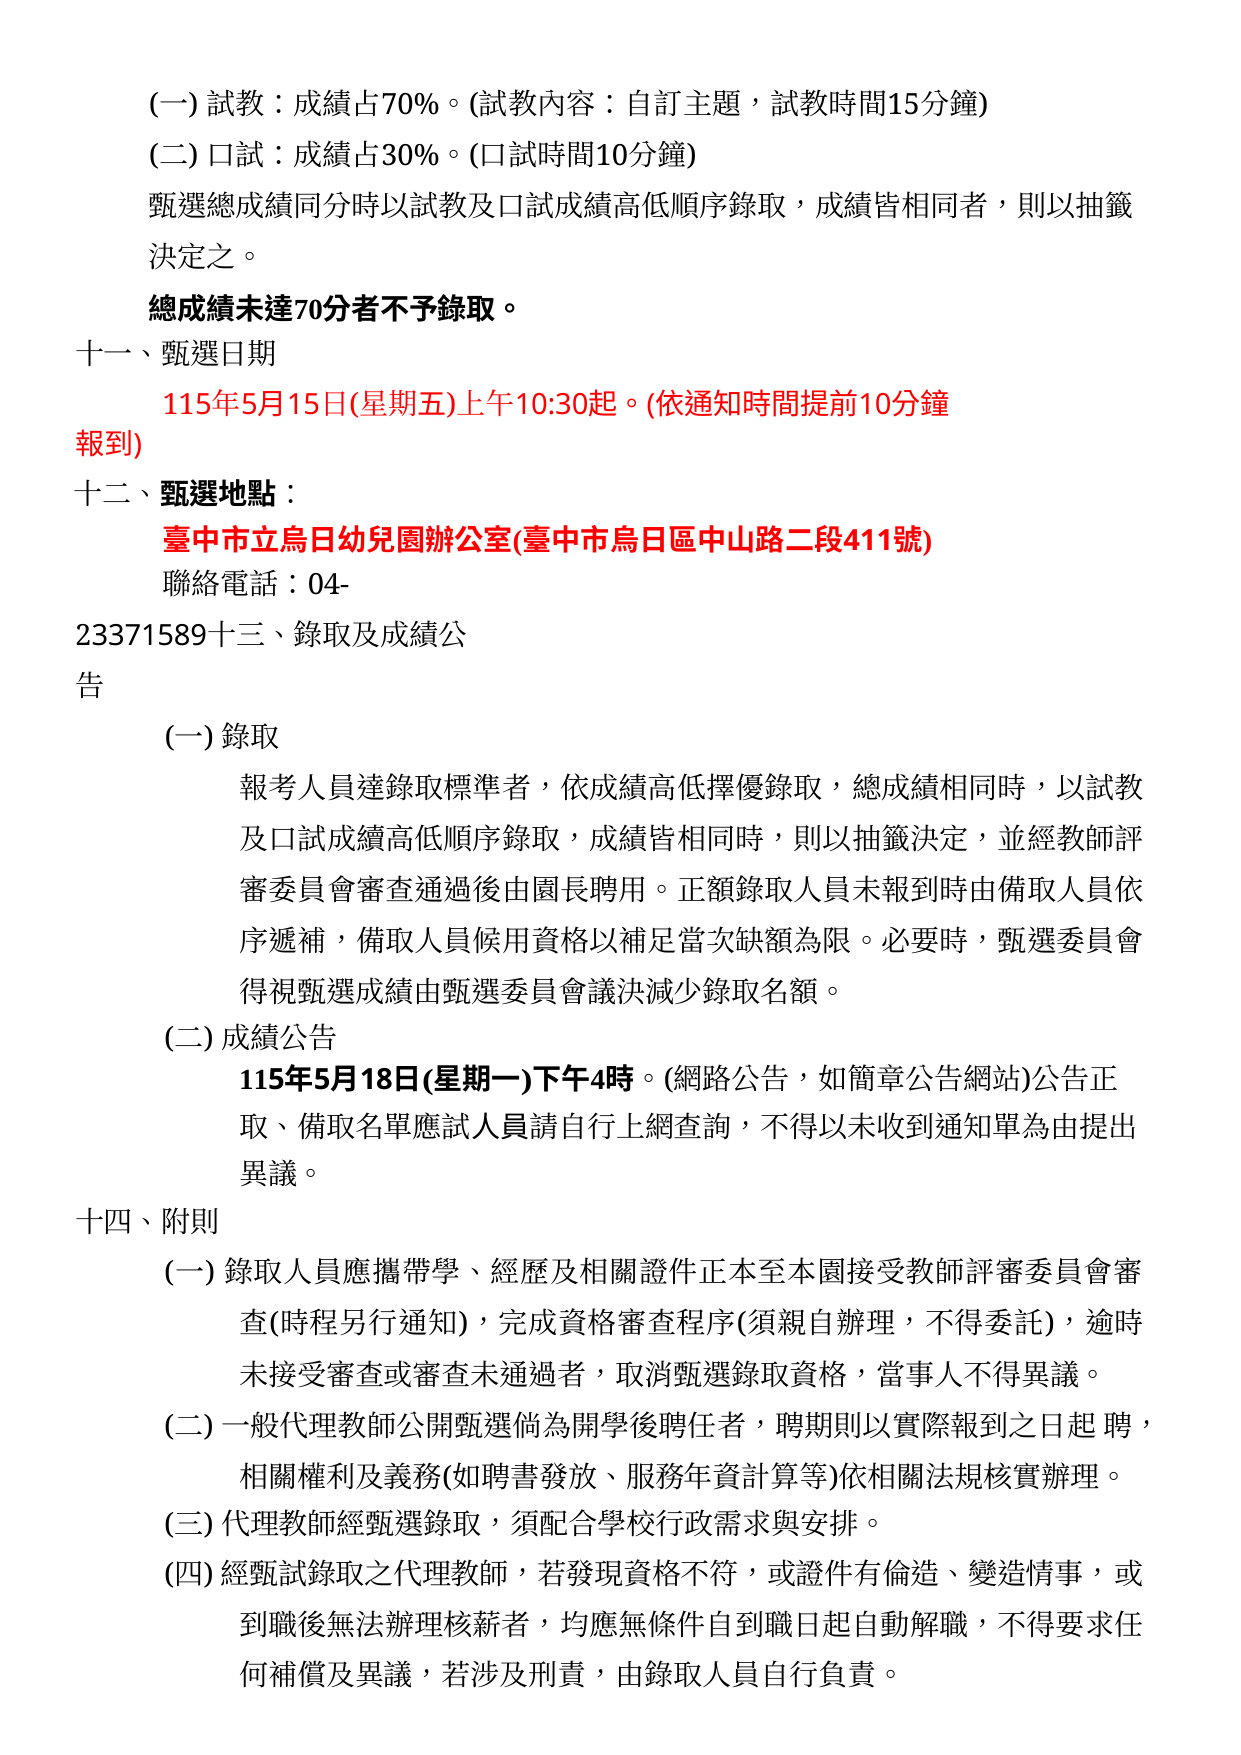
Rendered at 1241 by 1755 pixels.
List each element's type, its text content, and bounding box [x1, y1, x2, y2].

text 十四、附則 [75, 1199, 1226, 1241]
text 十一、甄選日期 [75, 331, 1226, 372]
text (四) 經甄試錄取之代理教師，若發現資格不符，或證件有倫造、變造情事，或到職後無法辦理核薪者，均應無條件自到職日起自動解職，不得要求任何補償及異議，若涉及刑責，由錄取人員自行負責。 [164, 1551, 1144, 1694]
text (一) 錄取 [164, 714, 1226, 756]
text (一) 試教：成績占70%。(試教內容：自訂主題，試教時間15分鐘) (二) 口試：成績占30%。(口試時間10分鐘) [149, 81, 1007, 173]
text 甄選總成績同分時以試教及口試成績高低順序錄取，成績皆相同者，則以抽籤決定之。 [149, 183, 1141, 275]
subtitle 臺中市立烏日幼兒園辦公室(臺中市烏日區中山路二段411號) [162, 513, 1226, 559]
text 115年5月18日(星期一)下午4時。(網路公告，如簡章公告網站)公告正取、備取名單應試人員請自行上網查詢，不得以未收到通知單為由提出異議。 [239, 1056, 1144, 1192]
text 115年5月15日(星期五)上午10:30起。(依通知時間提前10分鐘報到) [75, 382, 951, 463]
subtitle 總成績未達70分者不予錄取。 [149, 284, 1226, 328]
text (一) 錄取人員應攜帶學、經歷及相關證件正本至本園接受教師評審委員會審查(時程另行通知)，完成資格審查程序(須親自辦理，不得委託)，逾時未接受審查或審查未通過者，取消甄選錄取資格，當事人不得異議。 [164, 1249, 1144, 1393]
text 聯絡電話：04-23371589十三、錄取及成績公告 [75, 561, 469, 705]
text (三) 代理教師經甄選錄取，須配合學校行政需求與安排。 [164, 1505, 1226, 1542]
text (二) 一般代理教師公開甄選倘為開學後聘任者，聘期則以實際報到之日起 聘，相關權利及義務(如聘書發放、服務年資計算等)依相關法規核實辦理。 [164, 1403, 1144, 1496]
text 報考人員達錄取標準者，依成績高低擇優錄取，總成績相同時，以試教及口試成續高低順序錄取，成績皆相同時，則以抽籤決定，並經教師評審委員會審查通過後由園長聘用。正額錄取人員未報到時由備取人員依序遞補，備取人員候用資格以補足當次缺額為限。必要時，甄選委員會得視甄選成績由甄選委員會議決減少錄取名額。 [239, 764, 1144, 1011]
text 十二、甄選地點： [44, 472, 951, 513]
text (二) 成績公告 [164, 1020, 1226, 1056]
